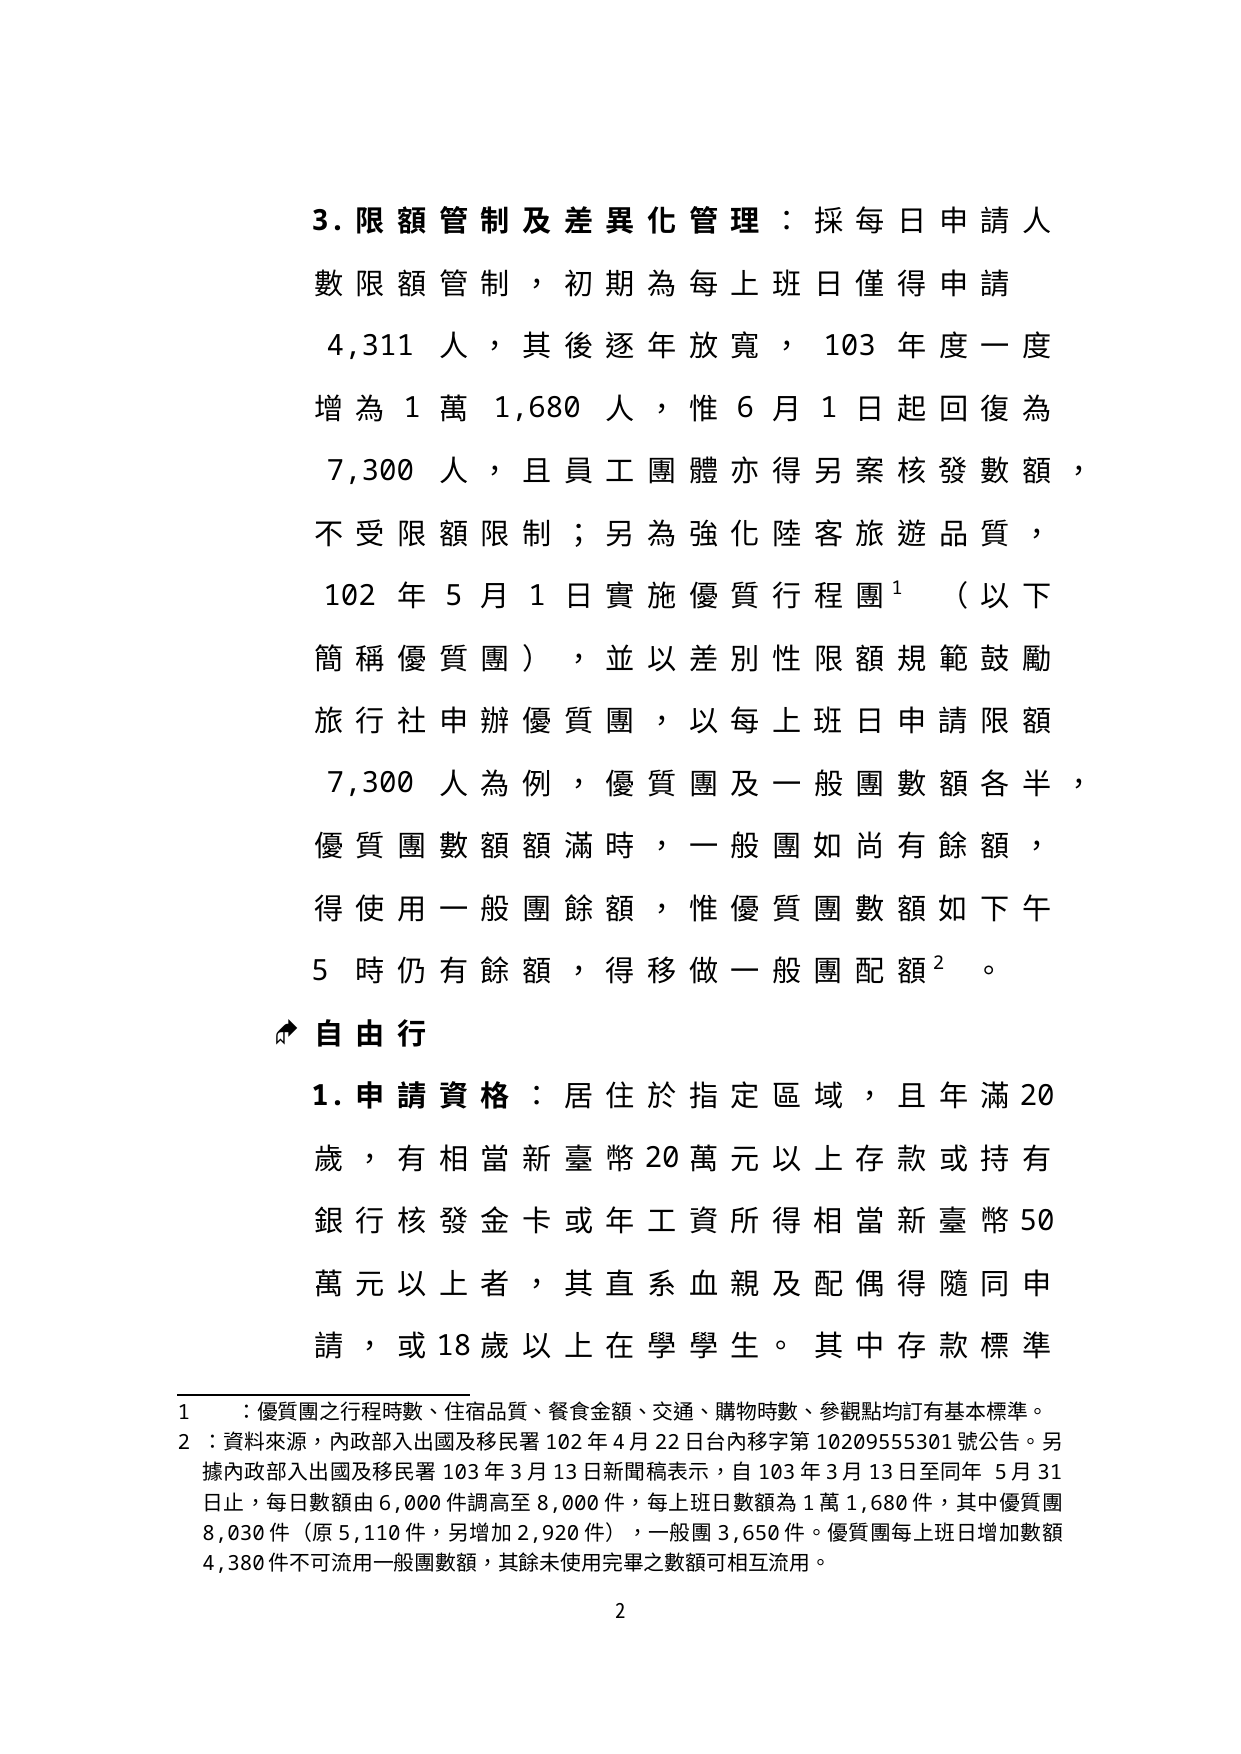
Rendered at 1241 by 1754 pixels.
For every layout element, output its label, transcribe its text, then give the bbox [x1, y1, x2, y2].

text 自由行 [242, 990, 1058, 1052]
text ：優質團之行程時數、住宿品質、餐食金額、交通、購物時數、參觀點均訂有基本標準。 [177, 1395, 1063, 1425]
text 1.申請資格：居住於指定區域，且年滿20歲，有相當新臺幣20萬元以上存款或持有銀行核發金卡或年工資所得相當新臺幣50萬元以上者，其直系血親及配偶得隨同申請，或18歲以上在學學生。其中存款標準部分與第一類團進團出相同，均為20萬元。 [271, 1052, 1058, 1365]
text 3.限額管制及差異化管理：採每日申請人數限額管制，初期為每上班日僅得申請4,311人，其後逐年放寬，103年度一度增為1萬1,680人，惟6月1日起回復為7,300人，且員工團體亦得另案核發數額，不受限額限制；另為強化陸客旅遊品質，102年5月1日實施優質行程團（以下簡稱優質團），並以差別性限額規範鼓勵旅行社申辦優質團，以每上班日申請限額7,300人為例，優質團及一般團數額各半，優質團數額額滿時，一般團如尚有餘額，得使用一般團餘額，惟優質團數額如下午 5 時仍有餘額，得移做一般團配額。 [271, 177, 1058, 990]
text ：資料來源，內政部入出國及移民署102年4月22日台內移字第10209555301號公告。另據內政部入出國及移民署103年3月13日新聞稿表示，自103年3月13日至同年 5月31日止，每日數額由6,000件調高至8,000件，每上班日數額為1萬1,680件，其中優質團 8,030件（原5,110件，另增加2,920件），一般團3,650件。優質團每上班日增加數額4,380件不可流用一般團數額，其餘未使用完畢之數額可相互流用。 [177, 1425, 1063, 1577]
